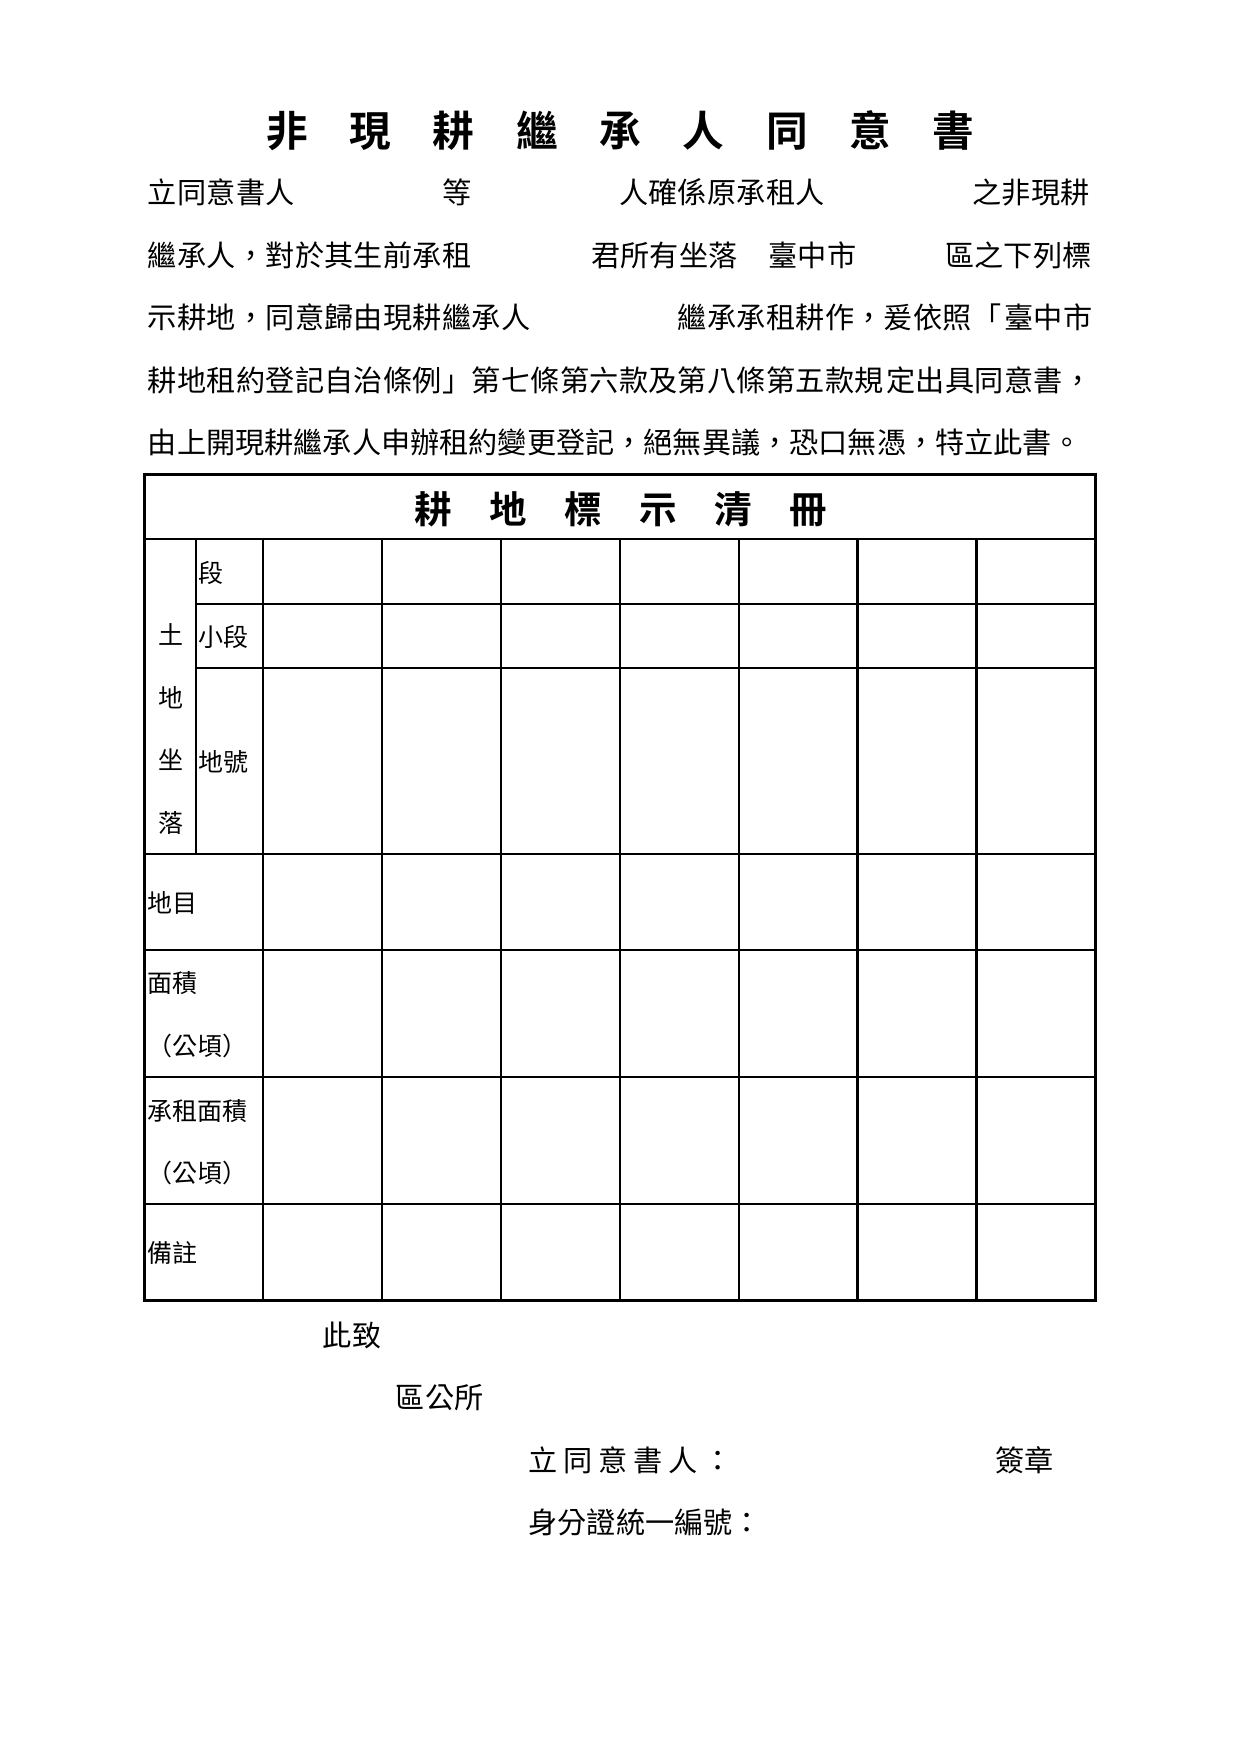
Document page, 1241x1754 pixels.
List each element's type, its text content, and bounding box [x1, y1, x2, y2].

table_cell [502, 1205, 619, 1299]
table_cell [978, 855, 1094, 949]
table_cell [264, 605, 381, 667]
table_cell [859, 951, 975, 1076]
table_cell [383, 951, 500, 1076]
table_cell [740, 1205, 856, 1299]
table_cell [383, 669, 500, 853]
table_cell [383, 1205, 500, 1299]
table_cell [502, 605, 619, 667]
table_header 耕 地 標 示 清 冊 [146, 476, 1094, 538]
table_cell [978, 1205, 1094, 1299]
table_cell [264, 669, 381, 853]
table_cell [383, 1078, 500, 1203]
table_cell [264, 951, 381, 1076]
table_cell [740, 540, 856, 603]
table_cell [859, 1205, 975, 1299]
table_cell [264, 855, 381, 949]
text 此致 [148, 1302, 1092, 1365]
table_cell 地號 [197, 669, 262, 853]
table_cell [978, 951, 1094, 1076]
table_cell [502, 855, 619, 949]
table_cell [383, 855, 500, 949]
table_cell [740, 855, 856, 949]
text 非 現 耕 繼 承 人 同 意 書 [148, 97, 1092, 160]
table_cell 面積 （公頃） [146, 951, 262, 1076]
table_cell 段 [197, 540, 262, 603]
table_cell [859, 540, 975, 603]
table_cell [621, 1078, 738, 1203]
table_cell [859, 605, 975, 667]
table_cell [264, 1078, 381, 1203]
table_cell [383, 540, 500, 603]
table_cell [264, 1205, 381, 1299]
table_cell [859, 855, 975, 949]
text 身分證統一編號： [528, 1490, 1092, 1552]
table_cell 備註 [146, 1205, 262, 1299]
table_cell [621, 951, 738, 1076]
table_cell 承租面積 （公頃） [146, 1078, 262, 1203]
table_cell 地目 [146, 855, 262, 949]
table_cell [621, 540, 738, 603]
table_cell [740, 669, 856, 853]
table_cell [621, 1205, 738, 1299]
text 立同意書人： 簽章 [528, 1427, 1092, 1490]
table_cell [740, 605, 856, 667]
table_cell [859, 669, 975, 853]
table_cell [978, 605, 1094, 667]
table_cell 土 地 坐 落 [146, 540, 195, 853]
text 立同意書人 等 人確係原承租人 之非現耕繼承人，對於其生前承租 君所有坐落 臺中市 區之下列標示耕地，同意歸由現耕繼承人 繼承承租耕作，爰依照「臺中市耕地租約登記自治條例」第七條第六款及第八條第五款規定出具同意書，由上開現耕繼承人申辦租約變更登記，絕無異議，恐口無憑，特立此書。 [148, 160, 1092, 472]
table_cell [383, 605, 500, 667]
table_cell [502, 540, 619, 603]
table_cell [502, 951, 619, 1076]
table_cell [978, 1078, 1094, 1203]
table_cell 小段 [197, 605, 262, 667]
table_cell [621, 855, 738, 949]
table_cell [502, 1078, 619, 1203]
table_cell [978, 540, 1094, 603]
table_cell [978, 669, 1094, 853]
text 區公所 [148, 1365, 1092, 1427]
table_cell [859, 1078, 975, 1203]
table_cell [264, 540, 381, 603]
table_cell [621, 669, 738, 853]
table_cell [621, 605, 738, 667]
table_cell [502, 669, 619, 853]
table_cell [740, 1078, 856, 1203]
table_cell [740, 951, 856, 1076]
